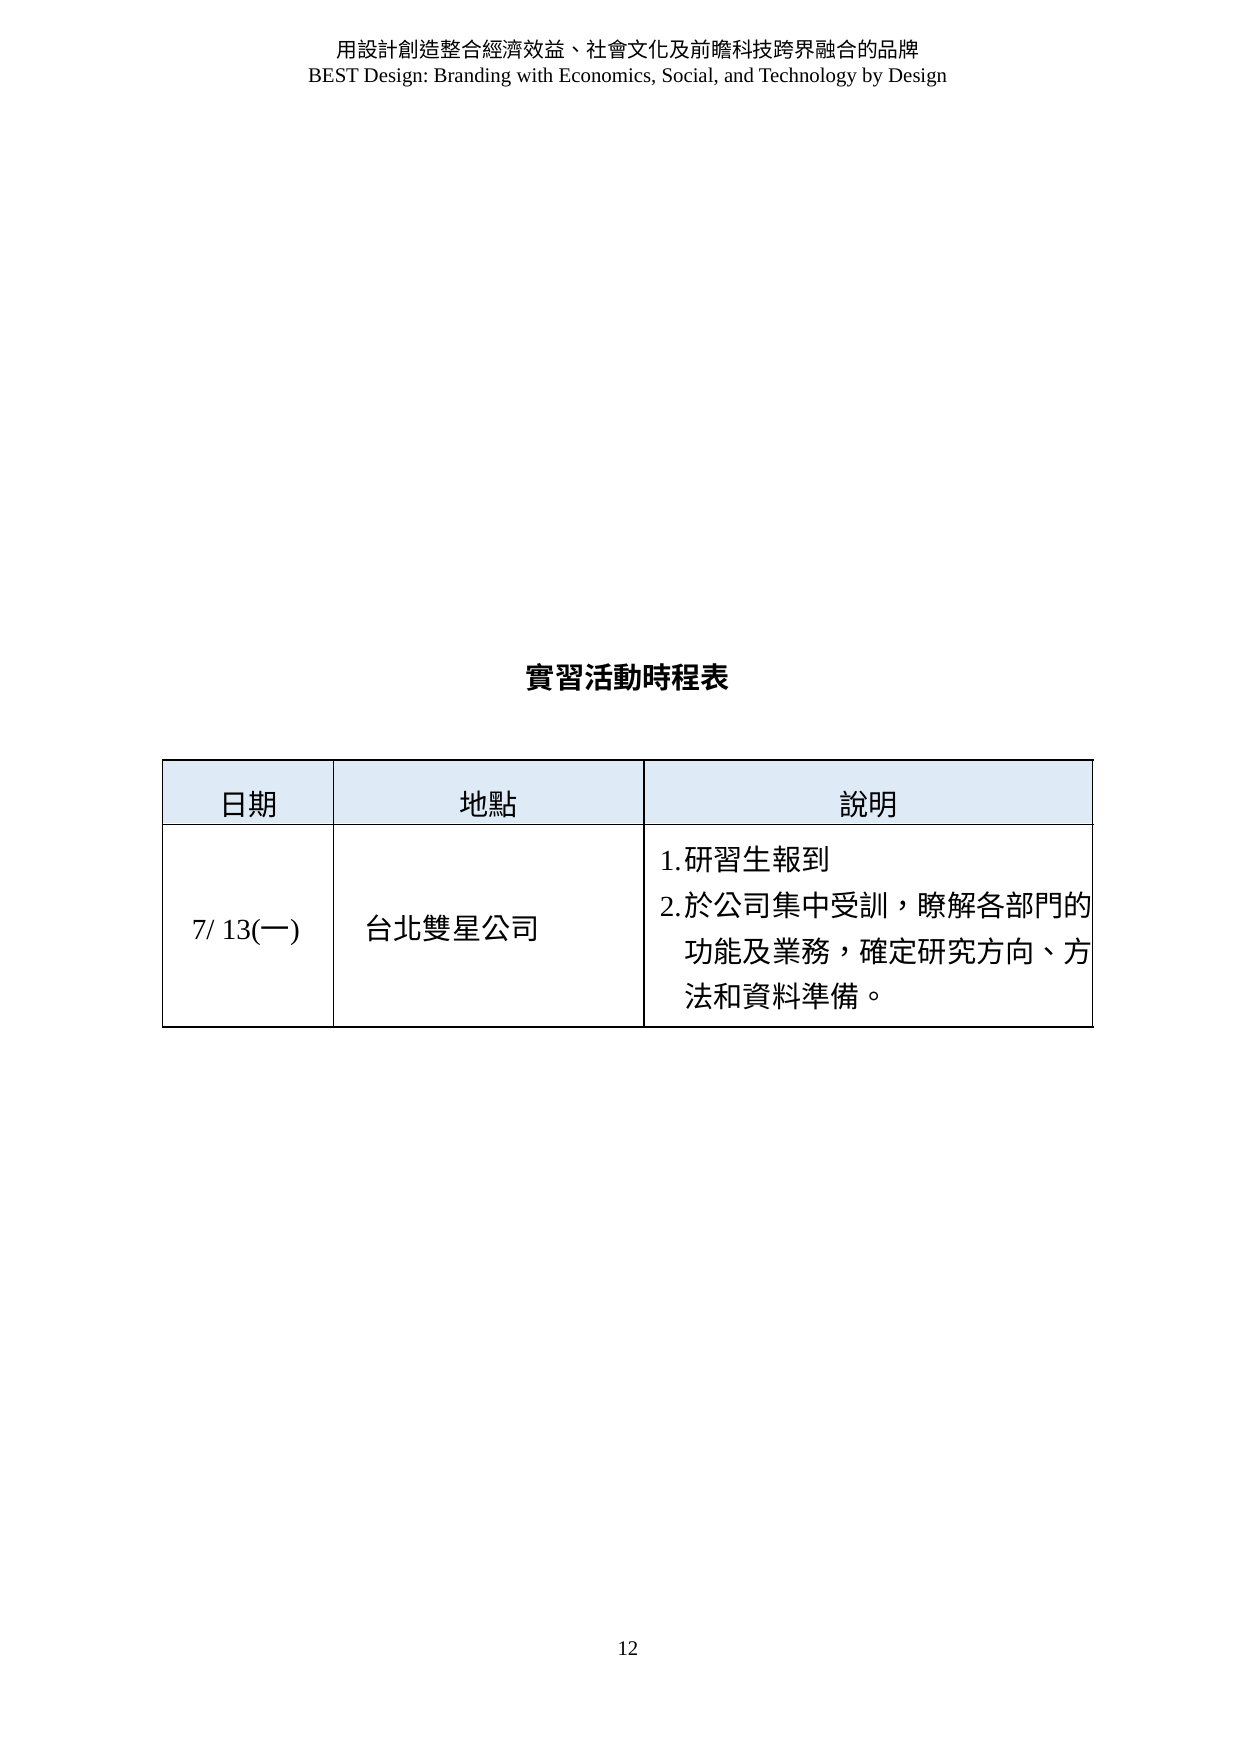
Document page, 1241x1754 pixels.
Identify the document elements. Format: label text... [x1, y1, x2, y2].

table_header 地點 [334, 761, 643, 823]
table_cell 研習生報到 於公司集中受訓，瞭解各部門的功能及業務，確定研究方向、方法和資料準備。 [645, 825, 1092, 1026]
text 實習活動時程表 [118, 634, 1137, 759]
table_header 說明 [645, 761, 1092, 823]
table_header 日期 [163, 761, 333, 823]
table_cell 7/ 13(一) [163, 825, 333, 1026]
table_cell 台北雙星公司 [334, 825, 643, 1026]
